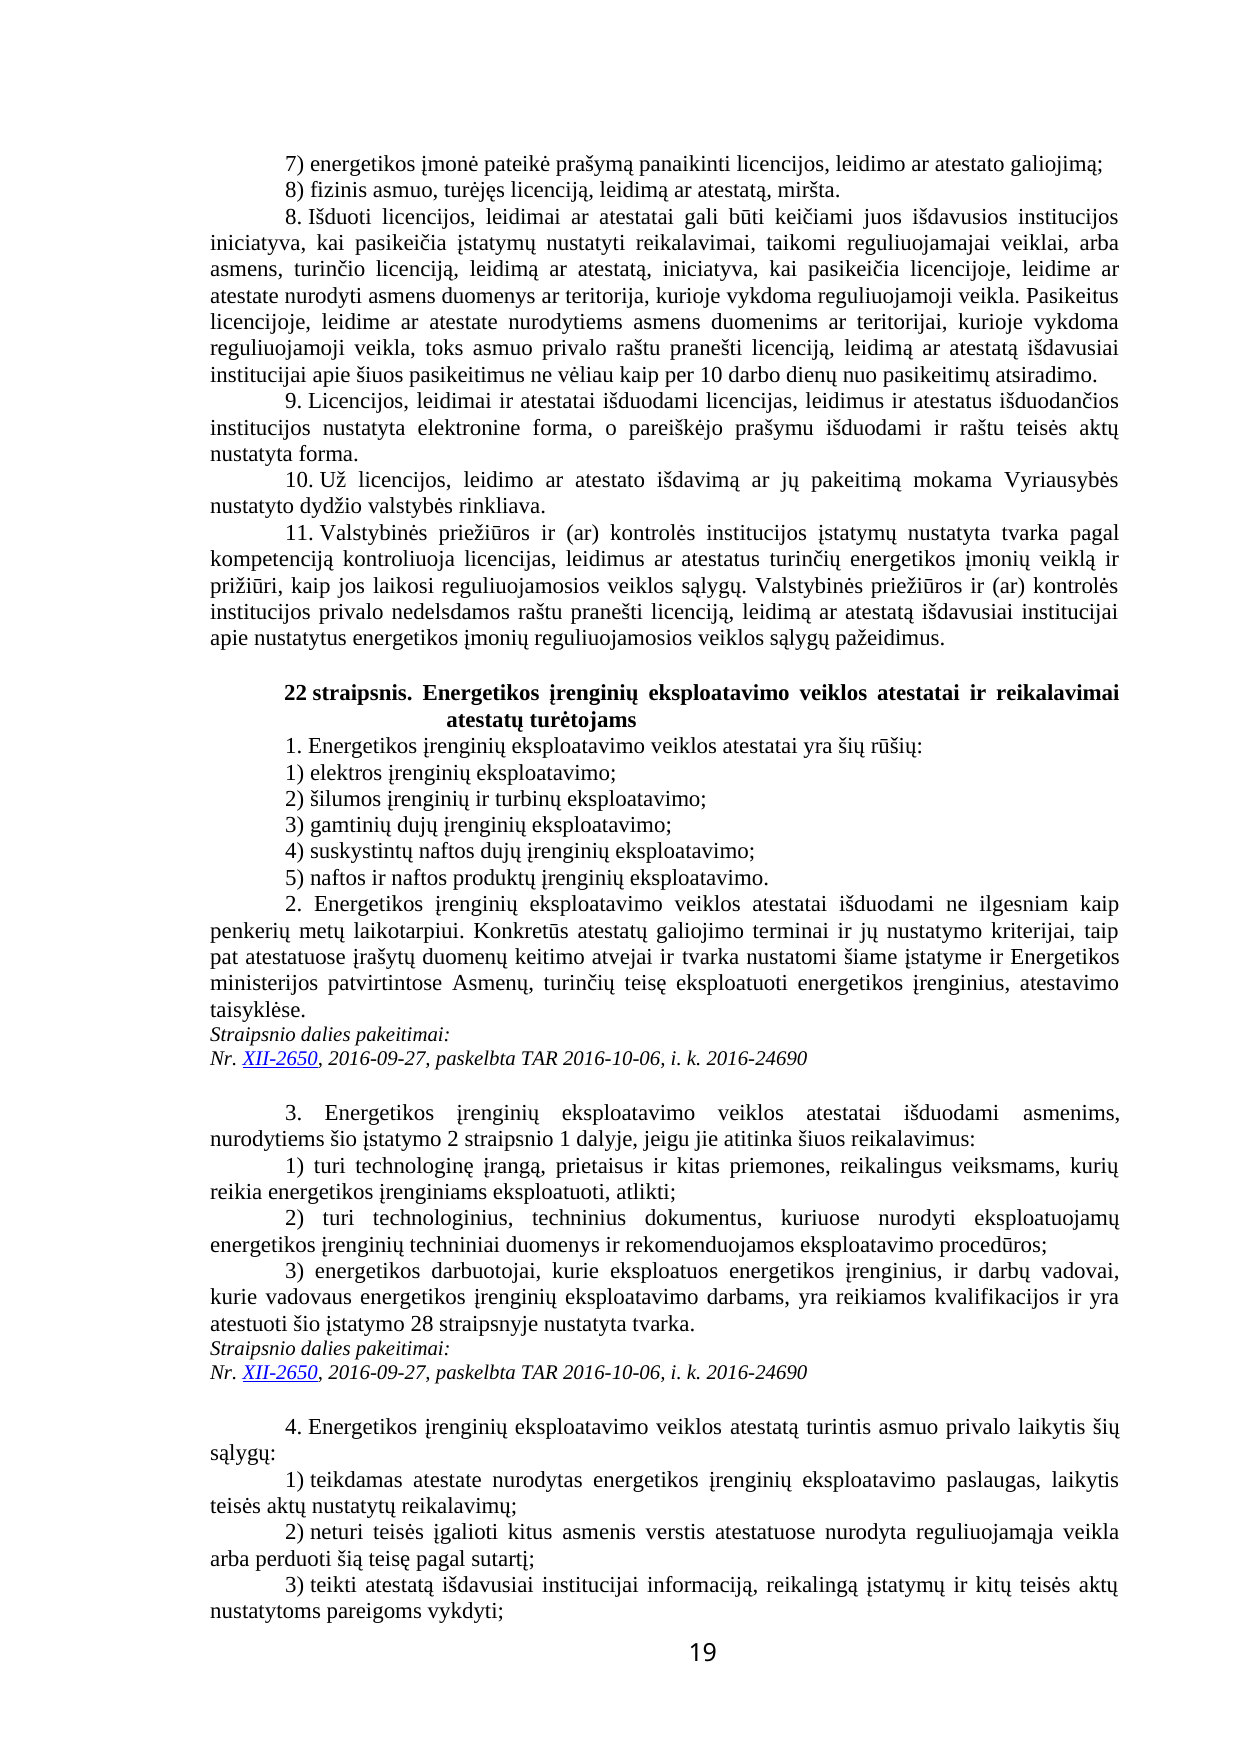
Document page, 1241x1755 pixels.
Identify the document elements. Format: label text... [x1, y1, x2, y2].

text 4. Energetikos įrenginių eksploatavimo veiklos atestatą turintis asmuo privalo laikytis šių sąlygų: [210, 1413, 1120, 1466]
text 3) teikti atestatą išdavusiai institucijai informaciją, reikalingą įstatymų ir kitų teisės aktų nustatytoms pareigoms vykdyti; [210, 1571, 1120, 1624]
text 8) fizinis asmuo, turėjęs licenciją, leidimą ar atestatą, miršta. [210, 176, 1120, 203]
text 1. Energetikos įrenginių eksploatavimo veiklos atestatai yra šių rūšių: [210, 732, 1120, 758]
text 9. Licencijos, leidimai ir atestatai išduodami licencijas, leidimus ir atestatus išduodančios institucijos nustatyta elektronine forma, o pareiškėjo prašymu išduodami ir raštu teisės aktų nustatyta forma. [210, 387, 1120, 466]
text 1) turi technologinę įrangą, prietaisus ir kitas priemones, reikalingus veiksmams, kurių reikia energetikos įrenginiams eksploatuoti, atlikti; [210, 1152, 1120, 1204]
text 2) turi technologinius, techninius dokumentus, kuriuose nurodyti eksploatuojamų energetikos įrenginių techniniai duomenys ir rekomenduojamos eksploatavimo procedūros; [210, 1204, 1120, 1257]
text Straipsnio dalies pakeitimai: [210, 1022, 1120, 1046]
text Nr. XII-2650, 2016-09-27, paskelbta TAR 2016-10-06, i. k. 2016-24690 [210, 1046, 1120, 1070]
text Nr. XII-2650, 2016-09-27, paskelbta TAR 2016-10-06, i. k. 2016-24690 [210, 1360, 1120, 1384]
text 2) šilumos įrenginių ir turbinų eksploatavimo; [210, 785, 1120, 811]
text 8. Išduoti licencijos, leidimai ar atestatai gali būti keičiami juos išdavusios institucijos iniciatyva, kai pasikeičia įstatymų nustatyti reikalavimai, taikomi reguliuojamajai veiklai, arba asmens, turinčio licenciją, leidimą ar atestatą, iniciatyva, kai pasikeičia licencijoje, leidime ar atestate nurodyti asmens duomenys ar teritorija, kurioje vykdoma reguliuojamoji veikla. Pasikeitus licencijoje, leidime ar atestate nurodytiems asmens duomenims ar teritorijai, kurioje vykdoma reguliuojamoji veikla, toks asmuo privalo raštu pranešti licenciją, leidimą ar atestatą išdavusiai institucijai apie šiuos pasikeitimus ne vėliau kaip per 10 darbo dienų nuo pasikeitimų atsiradimo. [210, 203, 1120, 387]
text 3) gamtinių dujų įrenginių eksploatavimo; [210, 811, 1120, 838]
text 7) energetikos įmonė pateikė prašymą panaikinti licencijos, leidimo ar atestato galiojimą; [210, 150, 1120, 176]
text 2) neturi teisės įgalioti kitus asmenis verstis atestatuose nurodyta reguliuojamąja veikla arba perduoti šią teisę pagal sutartį; [210, 1518, 1120, 1571]
text 11. Valstybinės priežiūros ir (ar) kontrolės institucijos įstatymų nustatyta tvarka pagal kompetenciją kontroliuoja licencijas, leidimus ar atestatus turinčių energetikos įmonių veiklą ir prižiūri, kaip jos laikosi reguliuojamosios veiklos sąlygų. Valstybinės priežiūros ir (ar) kontrolės institucijos privalo nedelsdamos raštu pranešti licenciją, leidimą ar atestatą išdavusiai institucijai apie nustatytus energetikos įmonių reguliuojamosios veiklos sąlygų pažeidimus. [210, 519, 1120, 651]
text 2. Energetikos įrenginių eksploatavimo veiklos atestatai išduodami ne ilgesniam kaip penkerių metų laikotarpiui. Konkretūs atestatų galiojimo terminai ir jų nustatymo kriterijai, taip pat atestatuose įrašytų duomenų keitimo atvejai ir tvarka nustatomi šiame įstatyme ir Energetikos ministerijos patvirtintose Asmenų, turinčių teisę eksploatuoti energetikos įrenginius, atestavimo taisyklėse. [210, 890, 1120, 1022]
text 10. Už licencijos, leidimo ar atestato išdavimą ar jų pakeitimą mokama Vyriausybės nustatyto dydžio valstybės rinkliava. [210, 466, 1120, 519]
text 1) elektros įrenginių eksploatavimo; [210, 758, 1120, 785]
text 3. Energetikos įrenginių eksploatavimo veiklos atestatai išduodami asmenims, nurodytiems šio įstatymo 2 straipsnio 1 dalyje, jeigu jie atitinka šiuos reikalavimus: [210, 1099, 1120, 1152]
text 22 straipsnis. Energetikos įrenginių eksploatavimo veiklos atestatai ir reikalavimai atestatų turėtojams [284, 679, 1120, 732]
text 3) energetikos darbuotojai, kurie eksploatuos energetikos įrenginius, ir darbų vadovai, kurie vadovaus energetikos įrenginių eksploatavimo darbams, yra reikiamos kvalifikacijos ir yra atestuoti šio įstatymo 28 straipsnyje nustatyta tvarka. [210, 1257, 1120, 1336]
text Straipsnio dalies pakeitimai: [210, 1336, 1120, 1360]
text 5) naftos ir naftos produktų įrenginių eksploatavimo. [210, 864, 1120, 890]
text 1) teikdamas atestate nurodytas energetikos įrenginių eksploatavimo paslaugas, laikytis teisės aktų nustatytų reikalavimų; [210, 1466, 1120, 1518]
text 4) suskystintų naftos dujų įrenginių eksploatavimo; [210, 838, 1120, 864]
